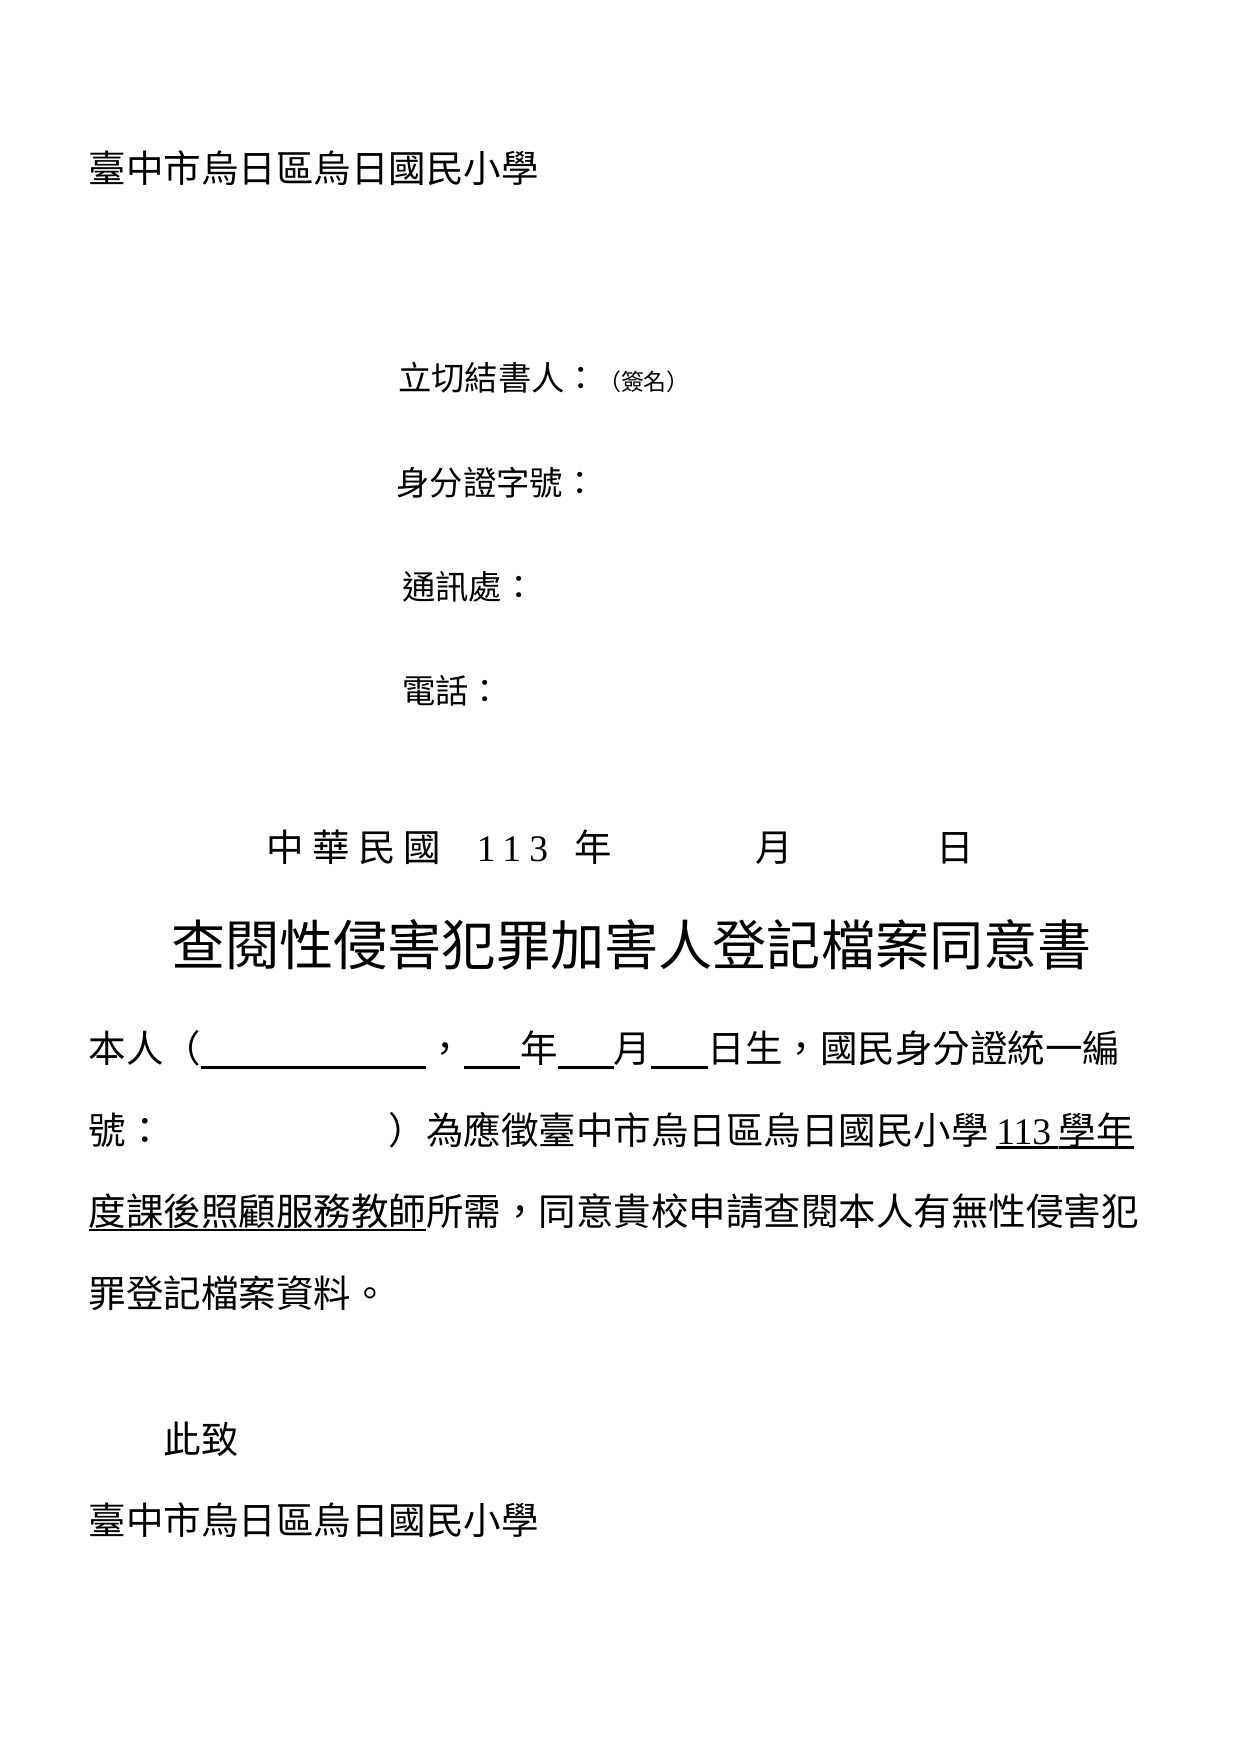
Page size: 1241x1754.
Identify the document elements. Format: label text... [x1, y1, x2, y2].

text 通訊處： [89, 557, 1152, 609]
text 此致 [89, 1409, 1152, 1464]
text 身分證字號： [89, 453, 1152, 505]
text 臺中市烏日區烏日國民小學 [89, 1491, 1152, 1545]
text 電話： [89, 662, 1152, 714]
text 查閱性侵害犯罪加害人登記檔案同意書 [89, 924, 1152, 976]
text 中華民國 113 年 月 日 [89, 818, 1152, 872]
text 本人（ ， 年 月 日生，國民身分證統一編號： ）為應徵臺中市烏日區烏日國民小學113學年度課後照顧服務教師所需，同意貴校申請查閱本人有無性侵害犯罪登記檔案資料。 [89, 1019, 1152, 1318]
text 臺中市烏日區烏日國民小學 [89, 141, 1152, 193]
text 立切結書人：（簽名） [89, 349, 1152, 401]
